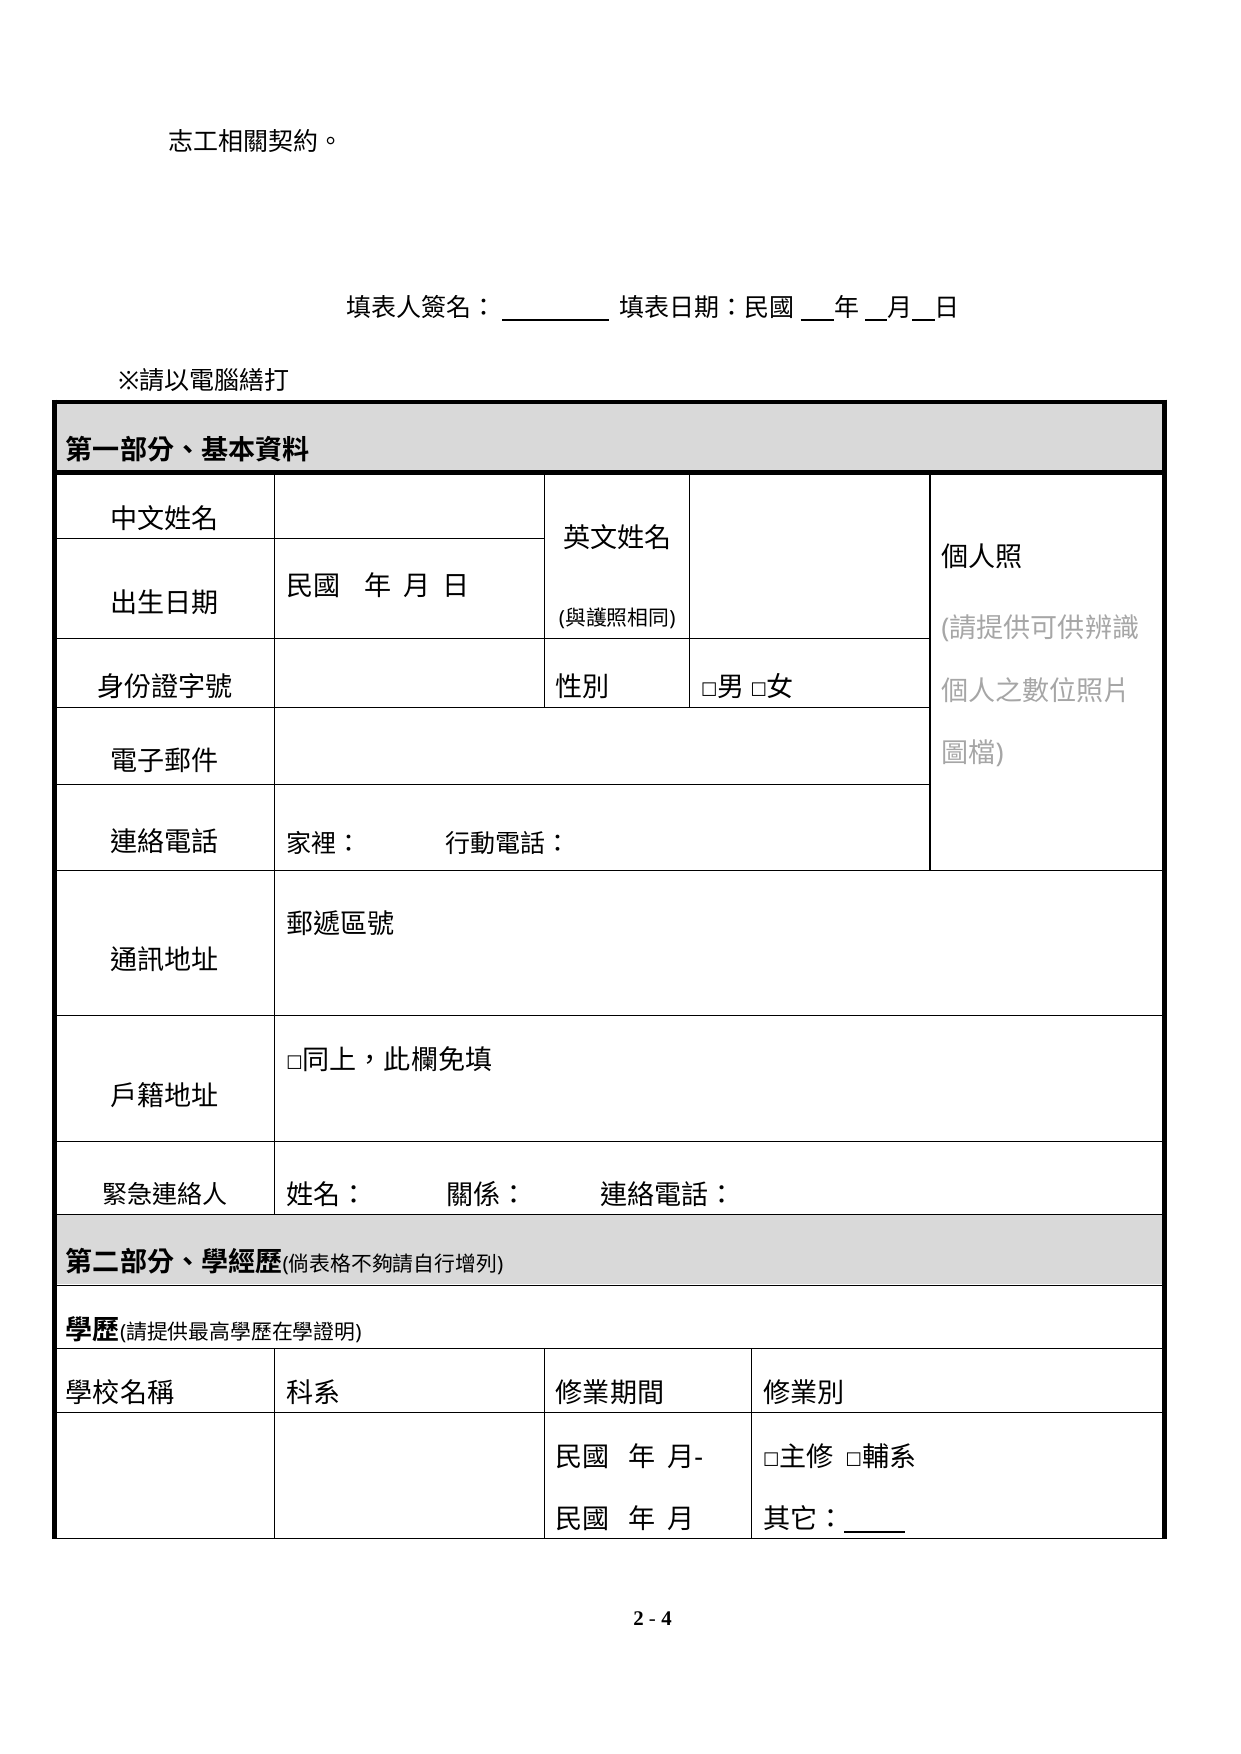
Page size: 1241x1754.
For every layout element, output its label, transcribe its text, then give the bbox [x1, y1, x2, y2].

table_cell [275, 1413, 544, 1538]
table_cell 性別 [545, 639, 689, 707]
table_cell ☐男 ☐女 [690, 639, 929, 707]
table_cell ☐同上，此欄免填 [275, 1016, 1162, 1141]
table_cell 修業別 [752, 1349, 1162, 1412]
table_cell 民國 年 月 日 [275, 539, 544, 637]
table_cell 科系 [275, 1349, 544, 1412]
table_cell 郵遞區號 [275, 871, 1162, 1015]
table_cell 通訊地址 [57, 871, 274, 1015]
table_cell 出生日期 [57, 539, 274, 637]
table_cell 個人照 (請提供可供辨識個人之數位照片圖檔) [931, 475, 1162, 870]
table_cell 電子郵件 [57, 708, 274, 784]
table_cell 民國 年 月- 民國 年 月 [545, 1413, 751, 1538]
table_cell ☐主修 ☐輔系 其它： [752, 1413, 1162, 1538]
text ※請以電腦繕打 [118, 337, 1181, 399]
table_cell 身份證字號 [57, 639, 274, 707]
table_cell 學校名稱 [57, 1349, 274, 1412]
table_cell [275, 639, 544, 707]
table_cell 戶籍地址 [57, 1016, 274, 1141]
text 填表人簽名： 填表日期：民國 年 月 日 [118, 264, 1181, 327]
table_cell 姓名： 關係： 連絡電話： [275, 1142, 1162, 1214]
table_cell 緊急連絡人 [57, 1142, 274, 1214]
table_cell [57, 1413, 274, 1538]
table_cell [275, 475, 544, 537]
list 志工相關契約。 [118, 97, 1181, 160]
table_cell 連絡電話 [57, 785, 274, 870]
table_cell 學歷(請提供最高學歷在學證明) [57, 1286, 1162, 1348]
table_cell 英文姓名 (與護照相同) [545, 475, 689, 637]
table_cell 第二部分、學經歷(倘表格不夠請自行增列) [57, 1215, 1162, 1284]
table_cell [690, 475, 929, 637]
table_header 第一部分、基本資料 [57, 404, 1162, 470]
table_cell 修業期間 [545, 1349, 751, 1412]
table_cell 家裡： 行動電話： [275, 785, 929, 870]
table_cell 中文姓名 [57, 475, 274, 537]
table_cell [275, 708, 929, 784]
